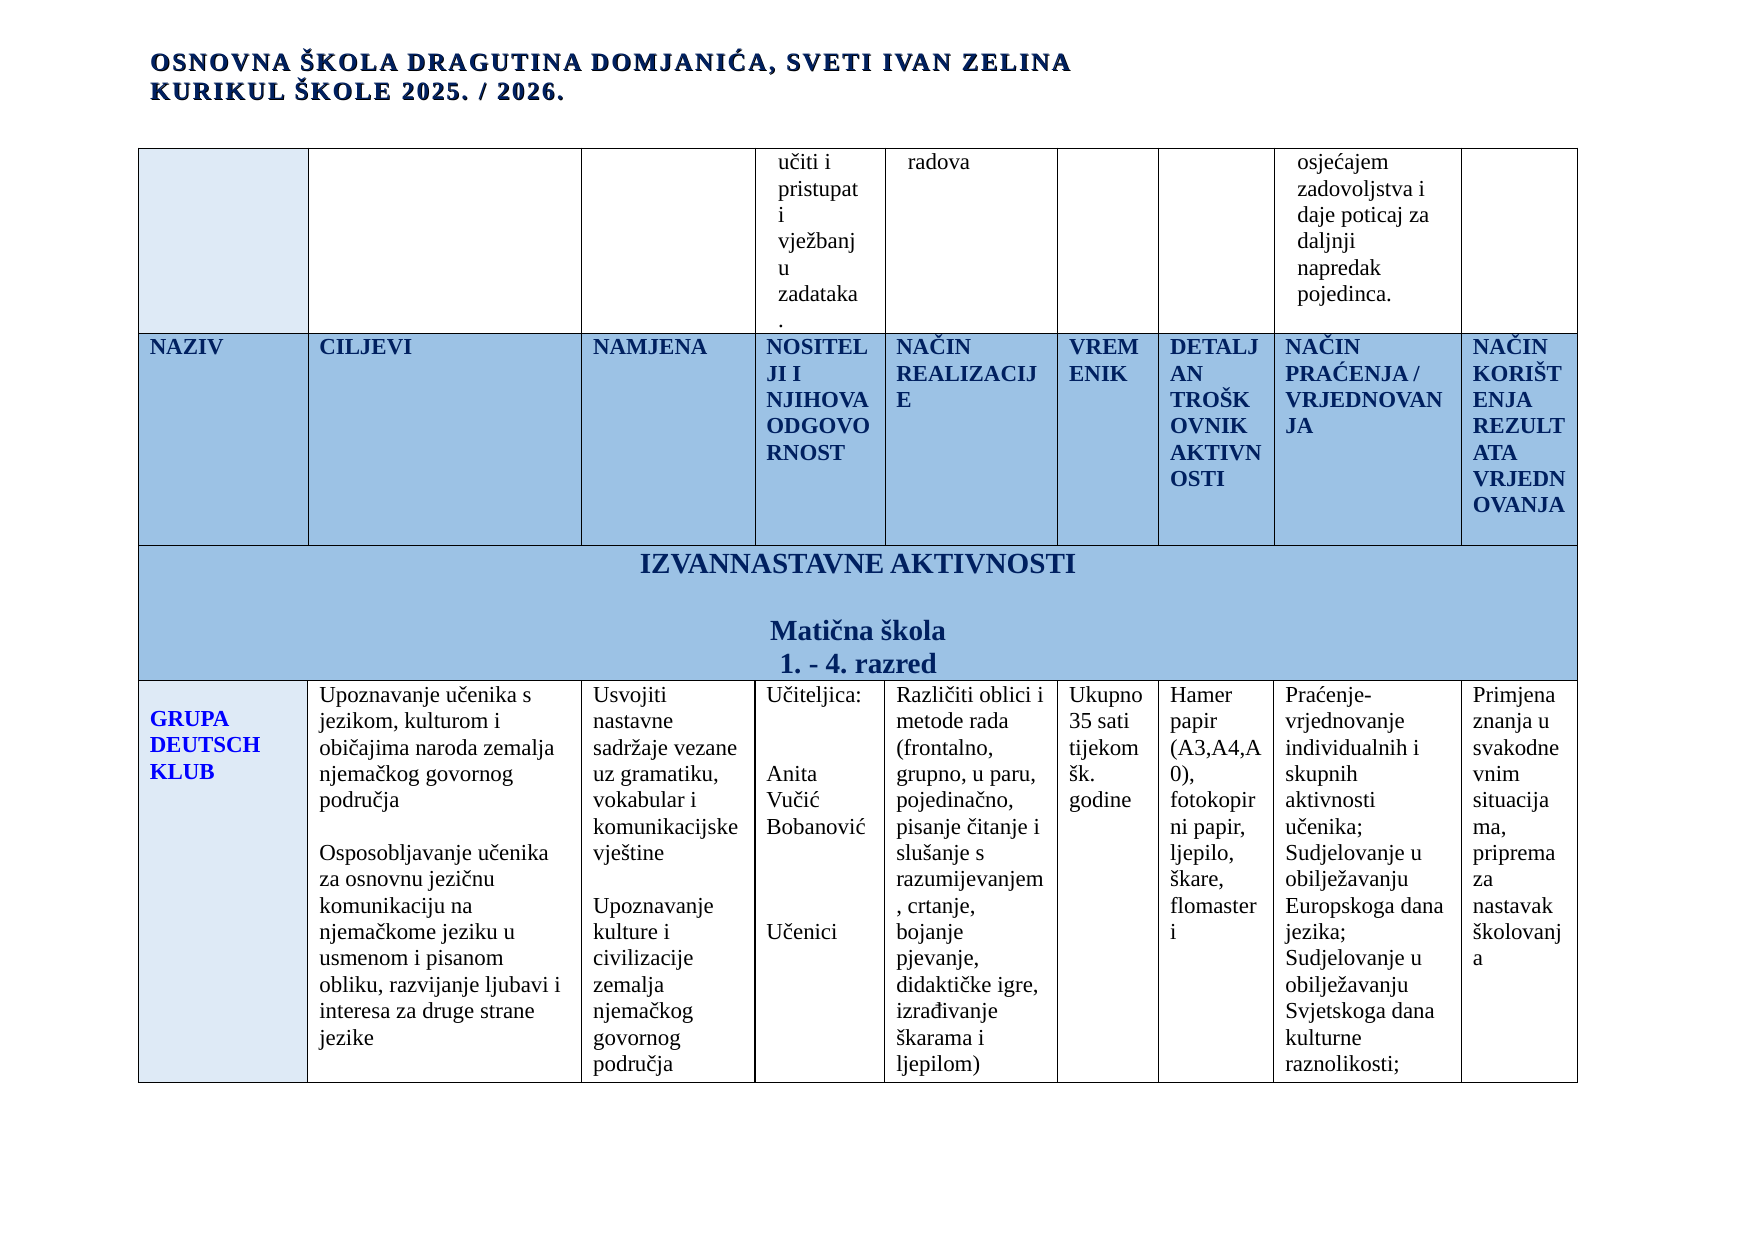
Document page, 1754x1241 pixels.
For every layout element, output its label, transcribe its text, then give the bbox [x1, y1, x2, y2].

table_cell VREMENIK [1058, 334, 1158, 545]
table_cell [309, 149, 581, 333]
table_cell učiti i pristupati vježbanju zadataka. [756, 149, 885, 333]
table_cell NAČIN KORIŠTENJA REZULTATA VRJEDNOVANJA [1462, 334, 1577, 545]
table_cell Različiti oblici i metode rada (frontalno, grupno, u paru, pojedinačno, pisanje čitanje i slušanje s razumijevanjem, crtanje, bojanje pjevanje, didaktičke igre, izrađivanje škarama i ljepilom) [885, 681, 1057, 1082]
table_cell NOSITELJI I NJIHOVA ODGOVORNOST [756, 334, 885, 545]
table_cell [1462, 149, 1577, 333]
table_cell osjećajem zadovoljstva i daje poticaj za daljnji napredak pojedinca. [1275, 149, 1461, 333]
table_cell GRUPA DEUTSCH KLUB [139, 681, 307, 1082]
table_cell Usvojiti nastavne sadržaje vezane uz gramatiku, vokabular i komunikacijske vještine Upoznavanje kulture i civilizacije zemalja njemačkog govornog područja [582, 681, 754, 1082]
table_cell NAČIN REALIZACIJE [886, 334, 1057, 545]
table_cell Upoznavanje učenika s jezikom, kulturom i običajima naroda zemalja njemačkog govornog područja Osposobljavanje učenika za osnovnu jezičnu komunikaciju na njemačkome jeziku u usmenom i pisanom obliku, razvijanje ljubavi i interesa za druge strane jezike [308, 681, 581, 1082]
table_cell IZVANNASTAVNE AKTIVNOSTI Matična škola 1. - 4. razred [139, 546, 1577, 680]
table_cell [139, 149, 308, 333]
table_cell DETALJAN TROŠKOVNIK AKTIVNOSTI [1159, 334, 1274, 545]
table_cell Ukupno 35 sati tijekom šk. godine [1058, 681, 1158, 1082]
table_cell Praćenje- vrjednovanje individualnih i skupnih aktivnosti učenika; Sudjelovanje u obilježavanju Europskoga dana jezika; Sudjelovanje u obilježavanju Svjetskoga dana kulturne raznolikosti; [1274, 681, 1461, 1082]
table_cell [1159, 149, 1274, 333]
table_cell Učiteljica: Anita Vučić Bobanović Učenici [756, 681, 884, 1082]
table_cell NAČIN PRAĆENJA / VRJEDNOVANJA [1275, 334, 1461, 545]
table_cell NAMJENA [582, 334, 755, 545]
table_cell [1058, 149, 1158, 333]
table_cell CILJEVI [309, 334, 581, 545]
table_cell radova [886, 149, 1057, 333]
table_cell Primjena znanja u svakodnevnim situacijama, priprema za nastavak školovanja [1462, 681, 1577, 1082]
table_cell [582, 149, 755, 333]
table_cell Hamer papir (A3,A4,A0), fotokopirni papir, ljepilo, škare, flomasteri [1159, 681, 1273, 1082]
table_cell NAZIV [139, 334, 308, 545]
